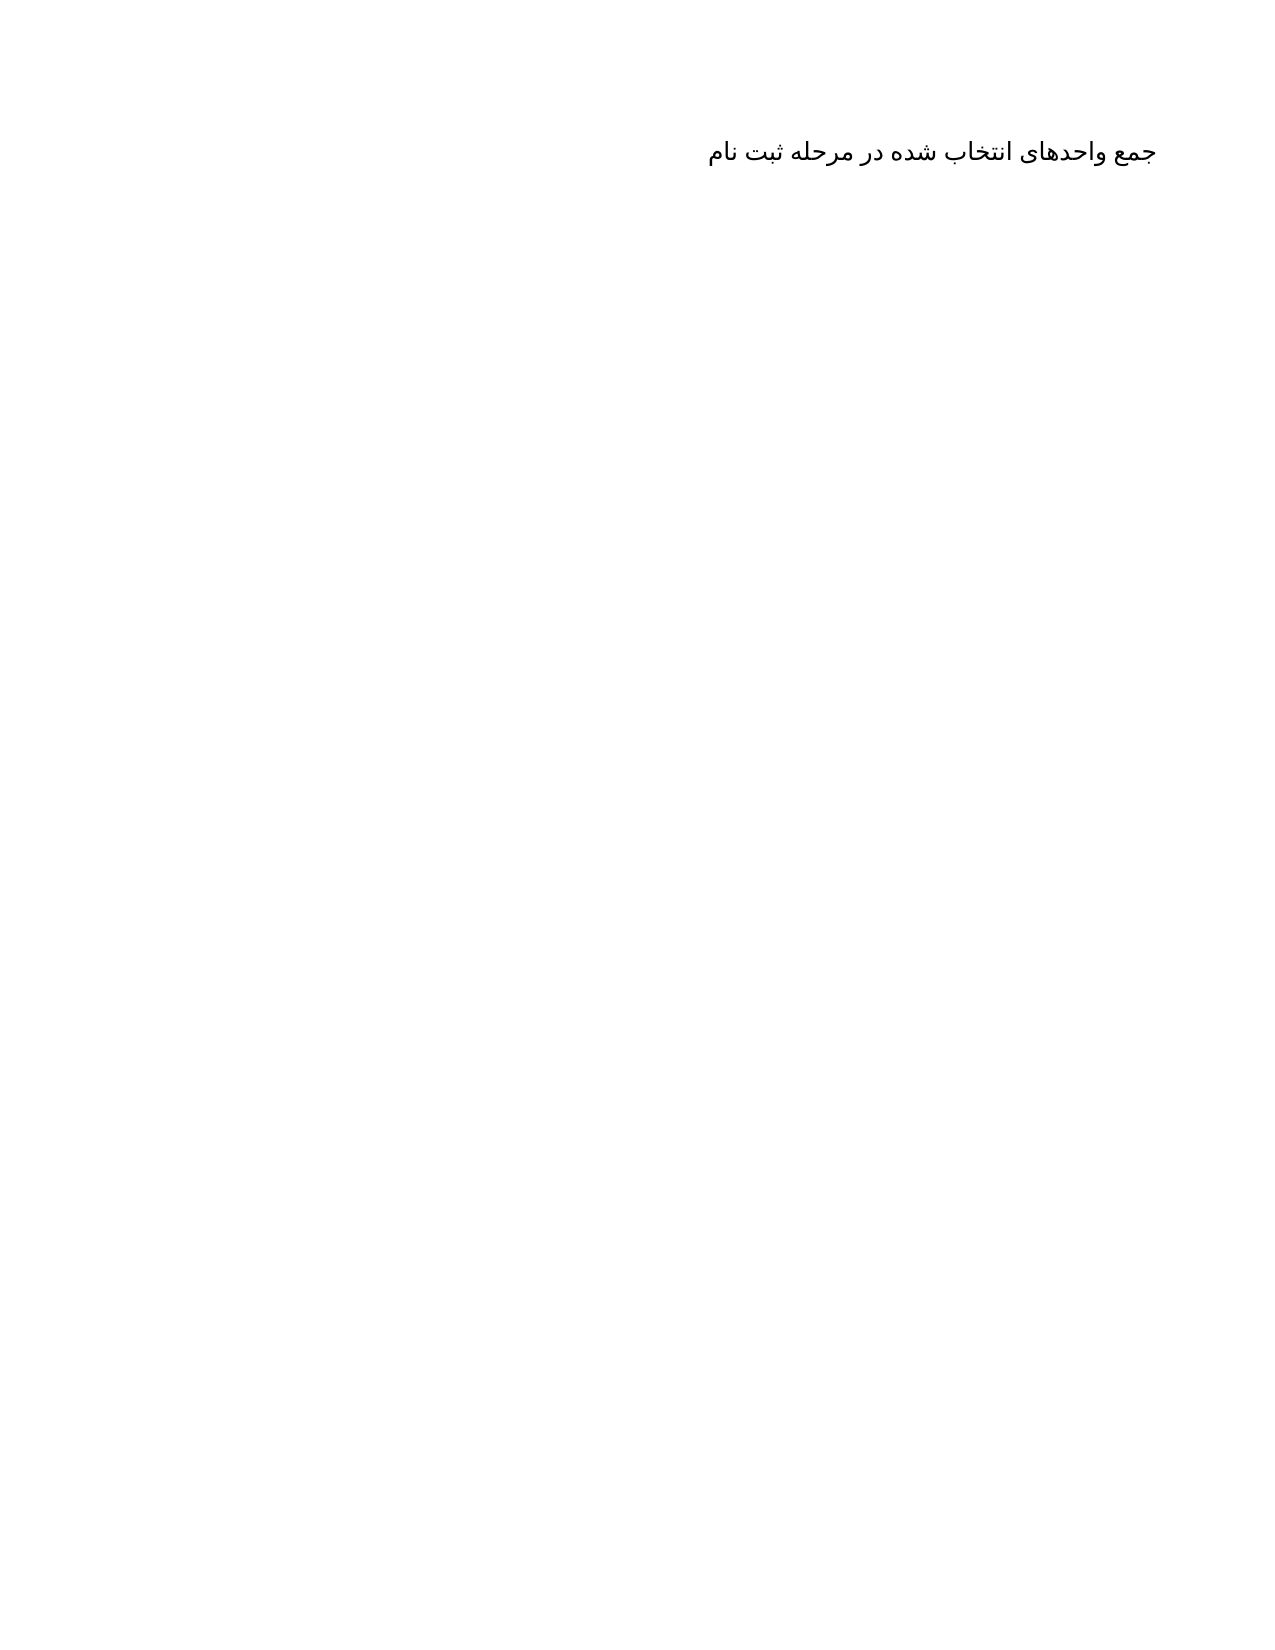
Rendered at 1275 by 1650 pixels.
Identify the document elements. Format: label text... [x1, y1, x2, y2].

text جمع واحدهای انتخاب شده در مرحله ثبت نام [118, 118, 1157, 170]
